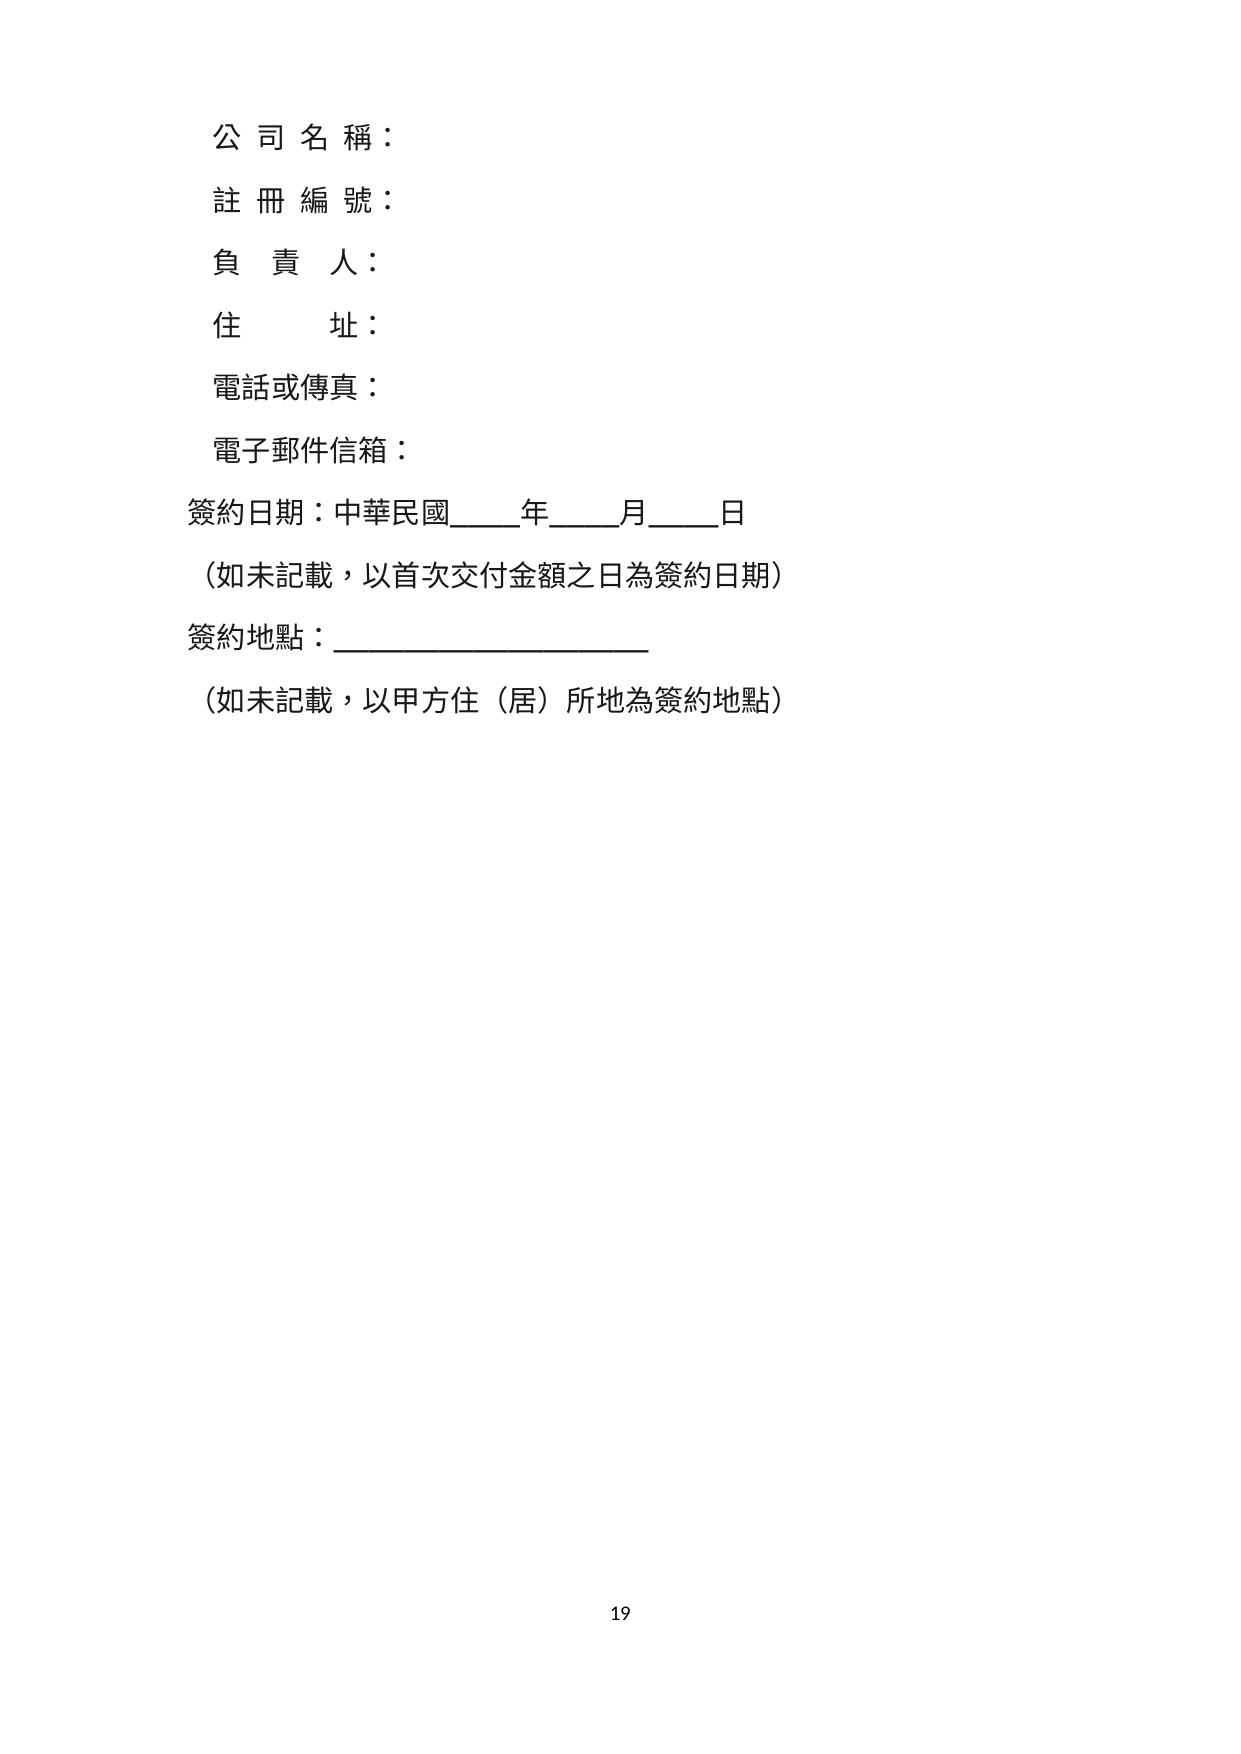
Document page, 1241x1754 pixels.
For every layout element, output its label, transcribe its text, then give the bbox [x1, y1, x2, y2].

text 公 司 名 稱： [212, 94, 1053, 157]
text 電子郵件信箱： [212, 407, 1053, 469]
text 電話或傳真： [212, 344, 1053, 407]
text 簽約地點：__________________ [187, 594, 1053, 657]
text （如未記載，以首次交付金額之日為簽約日期） [187, 532, 1053, 594]
text 住 址： [212, 282, 1053, 344]
text 負 責 人： [212, 219, 1053, 282]
text 註 冊 編 號： [212, 157, 1053, 219]
text 簽約日期：中華民國____年____月____日 [187, 469, 1053, 532]
text （如未記載，以甲方住（居）所地為簽約地點） [187, 657, 1053, 719]
